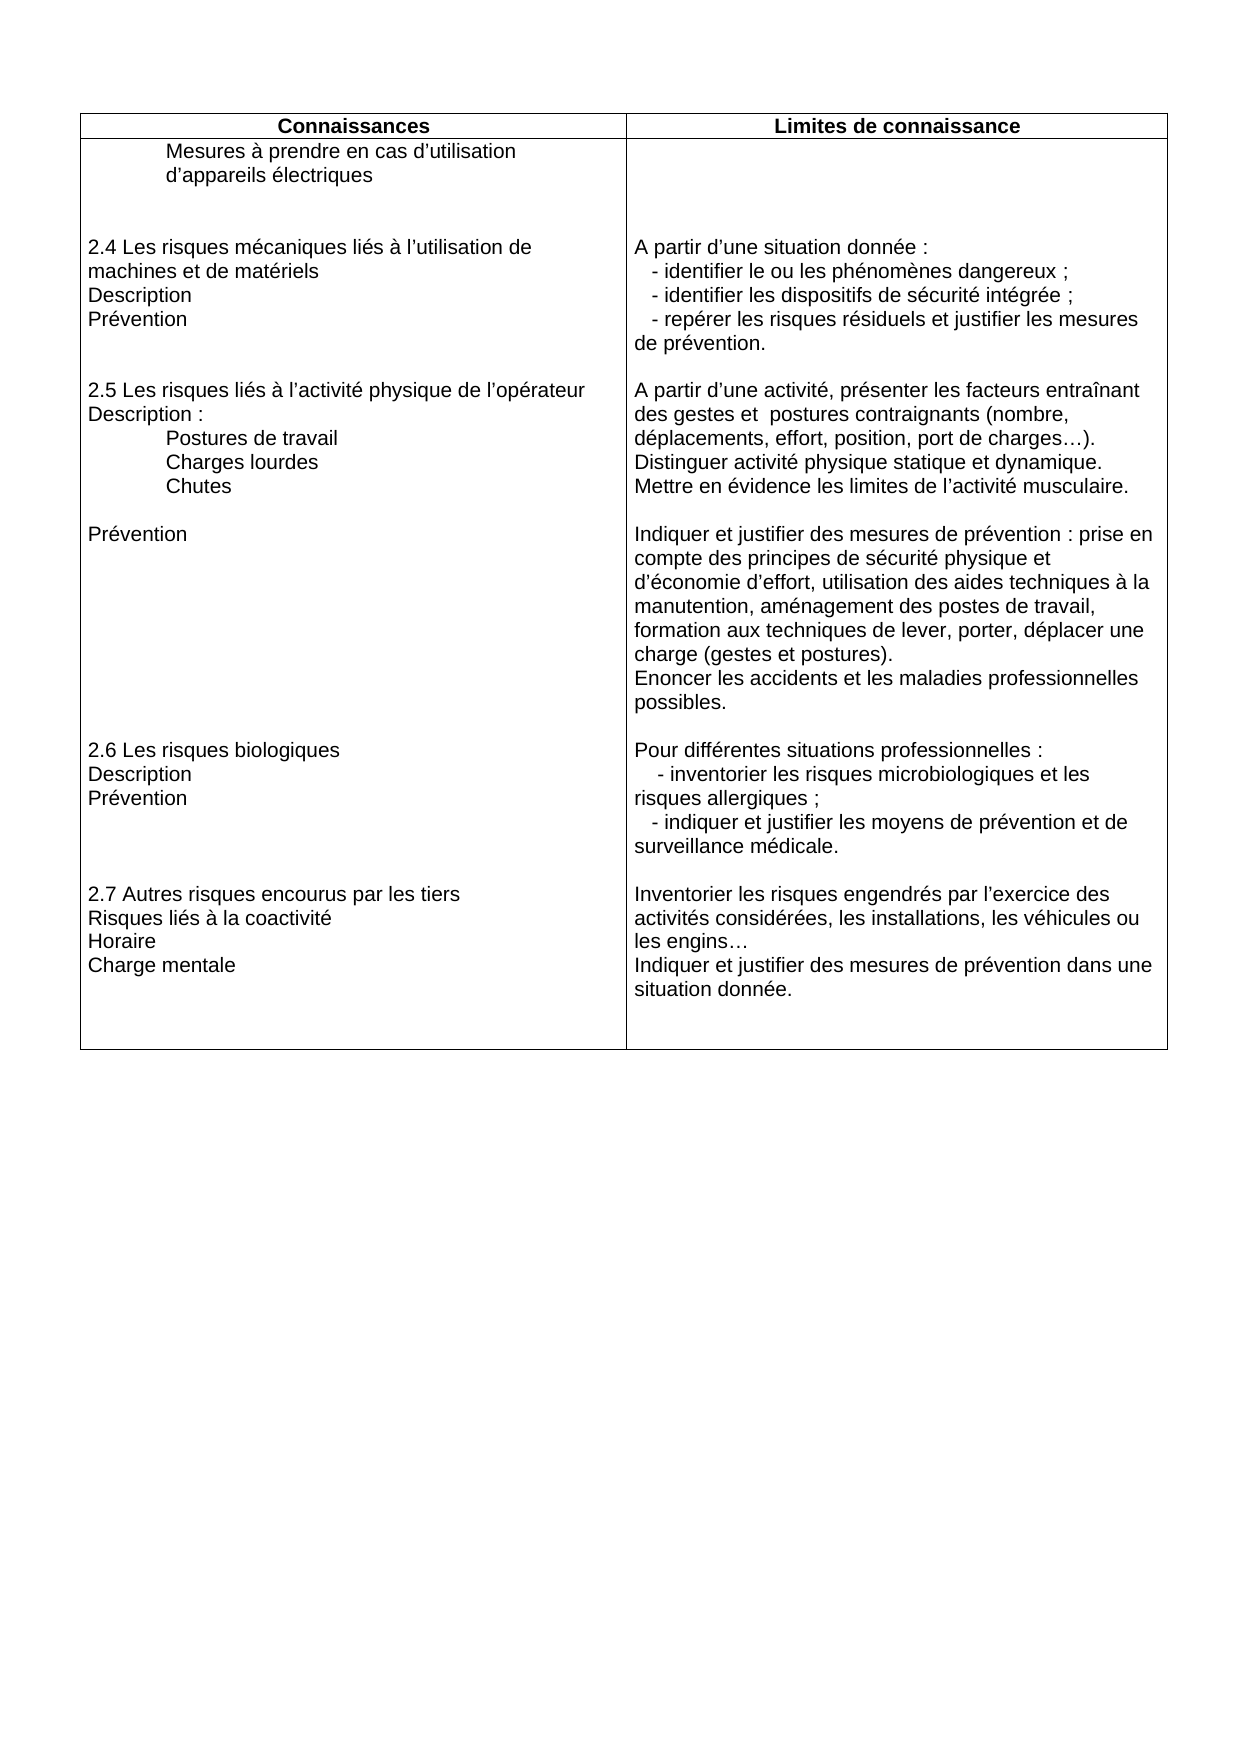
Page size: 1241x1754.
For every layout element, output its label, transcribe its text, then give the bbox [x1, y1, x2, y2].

table_header Connaissances [81, 114, 626, 138]
table_header Limites de connaissance [627, 114, 1167, 138]
table_cell Mesures à prendre en cas d’utilisation d’appareils électriques 2.4 Les risques mécaniques liés à l’utilisation de machines et de matériels Description Prévention 2.5 Les risques liés à l’activité physique de l’opérateur Description : Postures de travail Charges lourdes Chutes Prévention 2.6 Les risques biologiques Description Prévention 2.7 Autres risques encourus par les tiers Risques liés à la coactivité Horaire Charge mentale [81, 139, 626, 1049]
table_cell A partir d’une situation donnée : - identifier le ou les phénomènes dangereux ; - identifier les dispositifs de sécurité intégrée ; - repérer les risques résiduels et justifier les mesures de prévention. A partir d’une activité, présenter les facteurs entraînant des gestes et postures contraignants (nombre, déplacements, effort, position, port de charges…). Distinguer activité physique statique et dynamique. Mettre en évidence les limites de l’activité musculaire. Indiquer et justifier des mesures de prévention : prise en compte des principes de sécurité physique et d’économie d’effort, utilisation des aides techniques à la manutention, aménagement des postes de travail, formation aux techniques de lever, porter, déplacer une charge (gestes et postures). Enoncer les accidents et les maladies professionnelles possibles. Pour différentes situations professionnelles : - inventorier les risques microbiologiques et les risques allergiques ; - indiquer et justifier les moyens de prévention et de surveillance médicale. Inventorier les risques engendrés par l’exercice des activités considérées, les installations, les véhicules ou les engins… Indiquer et justifier des mesures de prévention dans une situation donnée. [627, 139, 1167, 1049]
